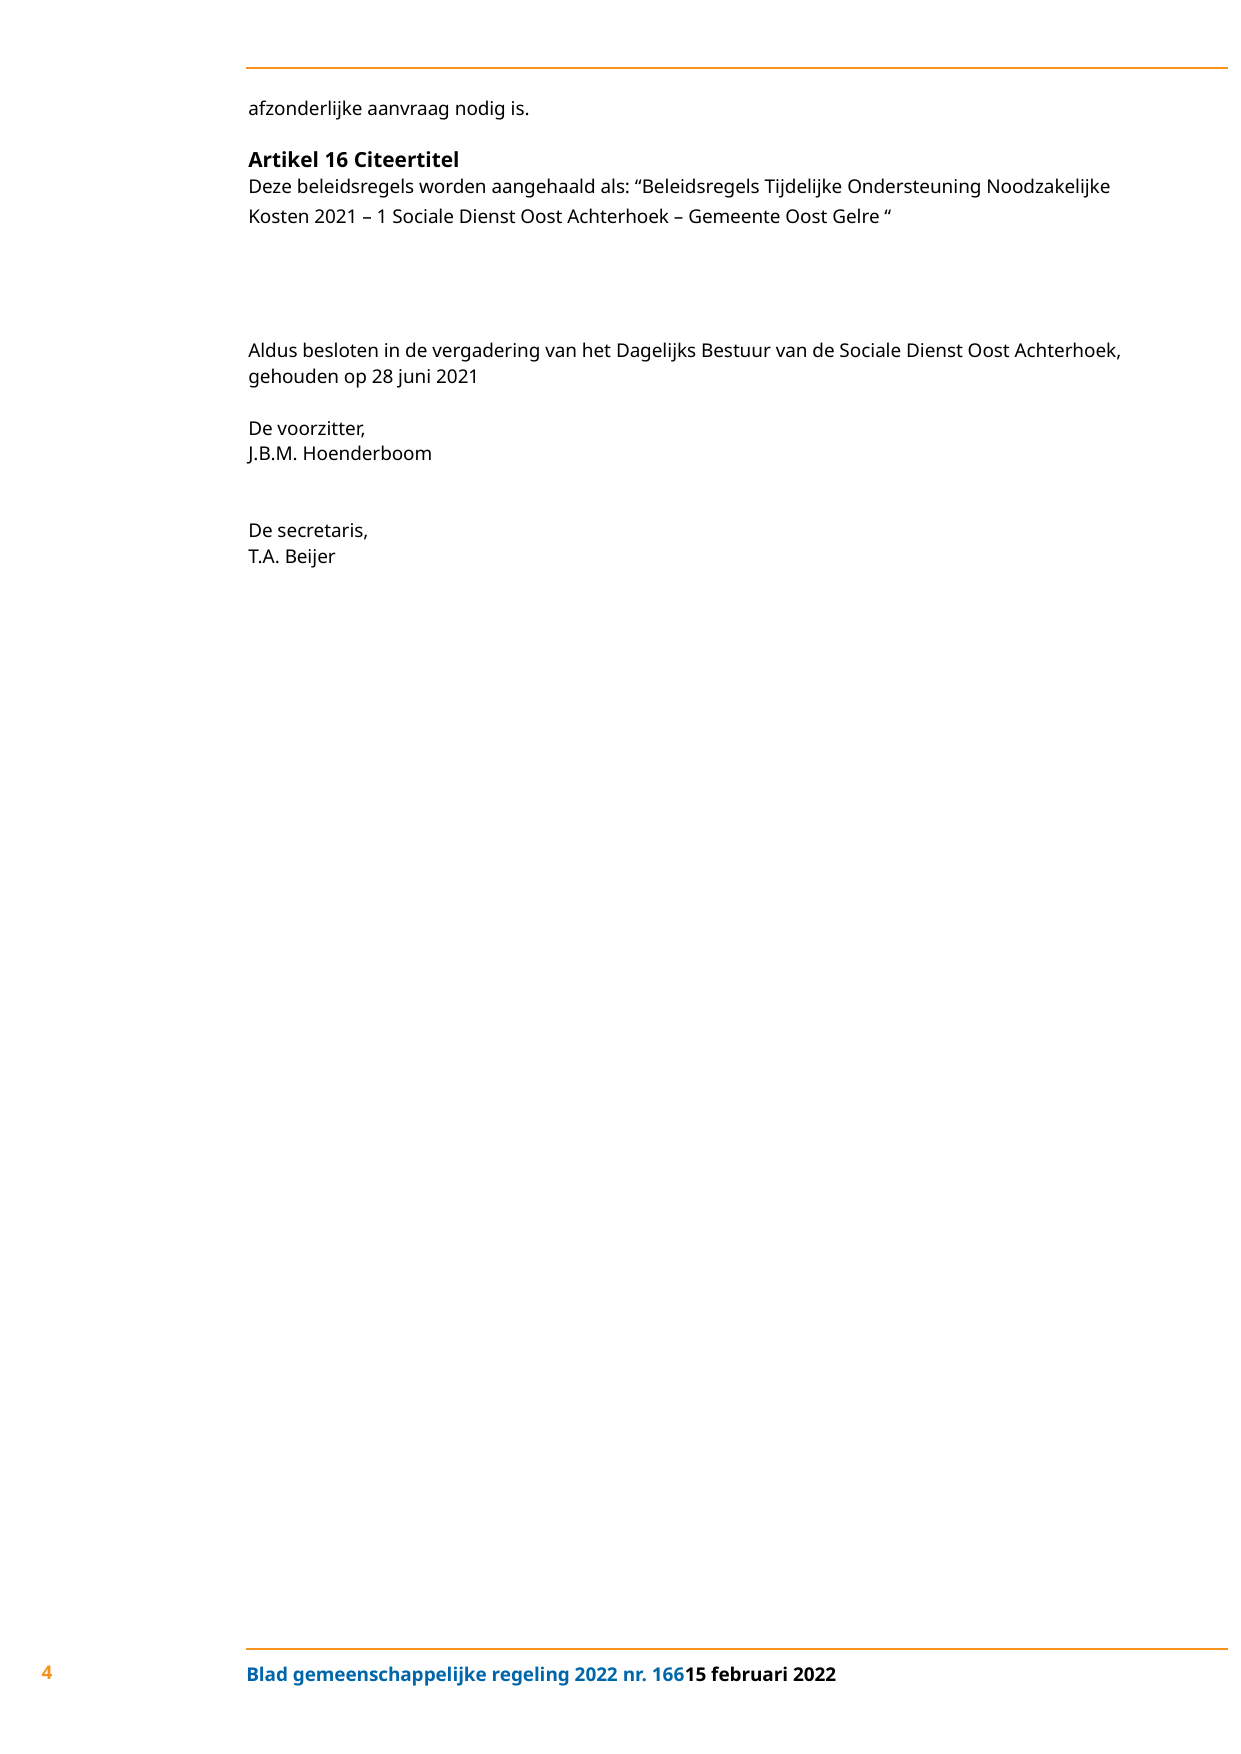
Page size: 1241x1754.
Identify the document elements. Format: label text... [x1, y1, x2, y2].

text De secretaris, [248, 518, 1152, 543]
text T.A. Beijer [248, 543, 1152, 569]
text De voorzitter, [248, 415, 1152, 441]
text Deze beleidsregels worden aangehaald als: “Beleidsregels Tijdelijke Ondersteuning Noodzakelijke Kosten 2021 – 1 Sociale Dienst Oost Achterhoek – Gemeente Oost Gelre “ [248, 174, 1152, 229]
text afzonderlijke aanvraag nodig is. [248, 95, 1152, 121]
picture [41, 47, 231, 172]
text Artikel 16 Citeertitel [248, 145, 1152, 174]
text J.B.M. Hoenderboom [248, 441, 1152, 466]
text Aldus besloten in de vergadering van het Dagelijks Bestuur van de Sociale Dienst Oost Achterhoek, gehouden op 28 juni 2021 [248, 338, 1152, 389]
